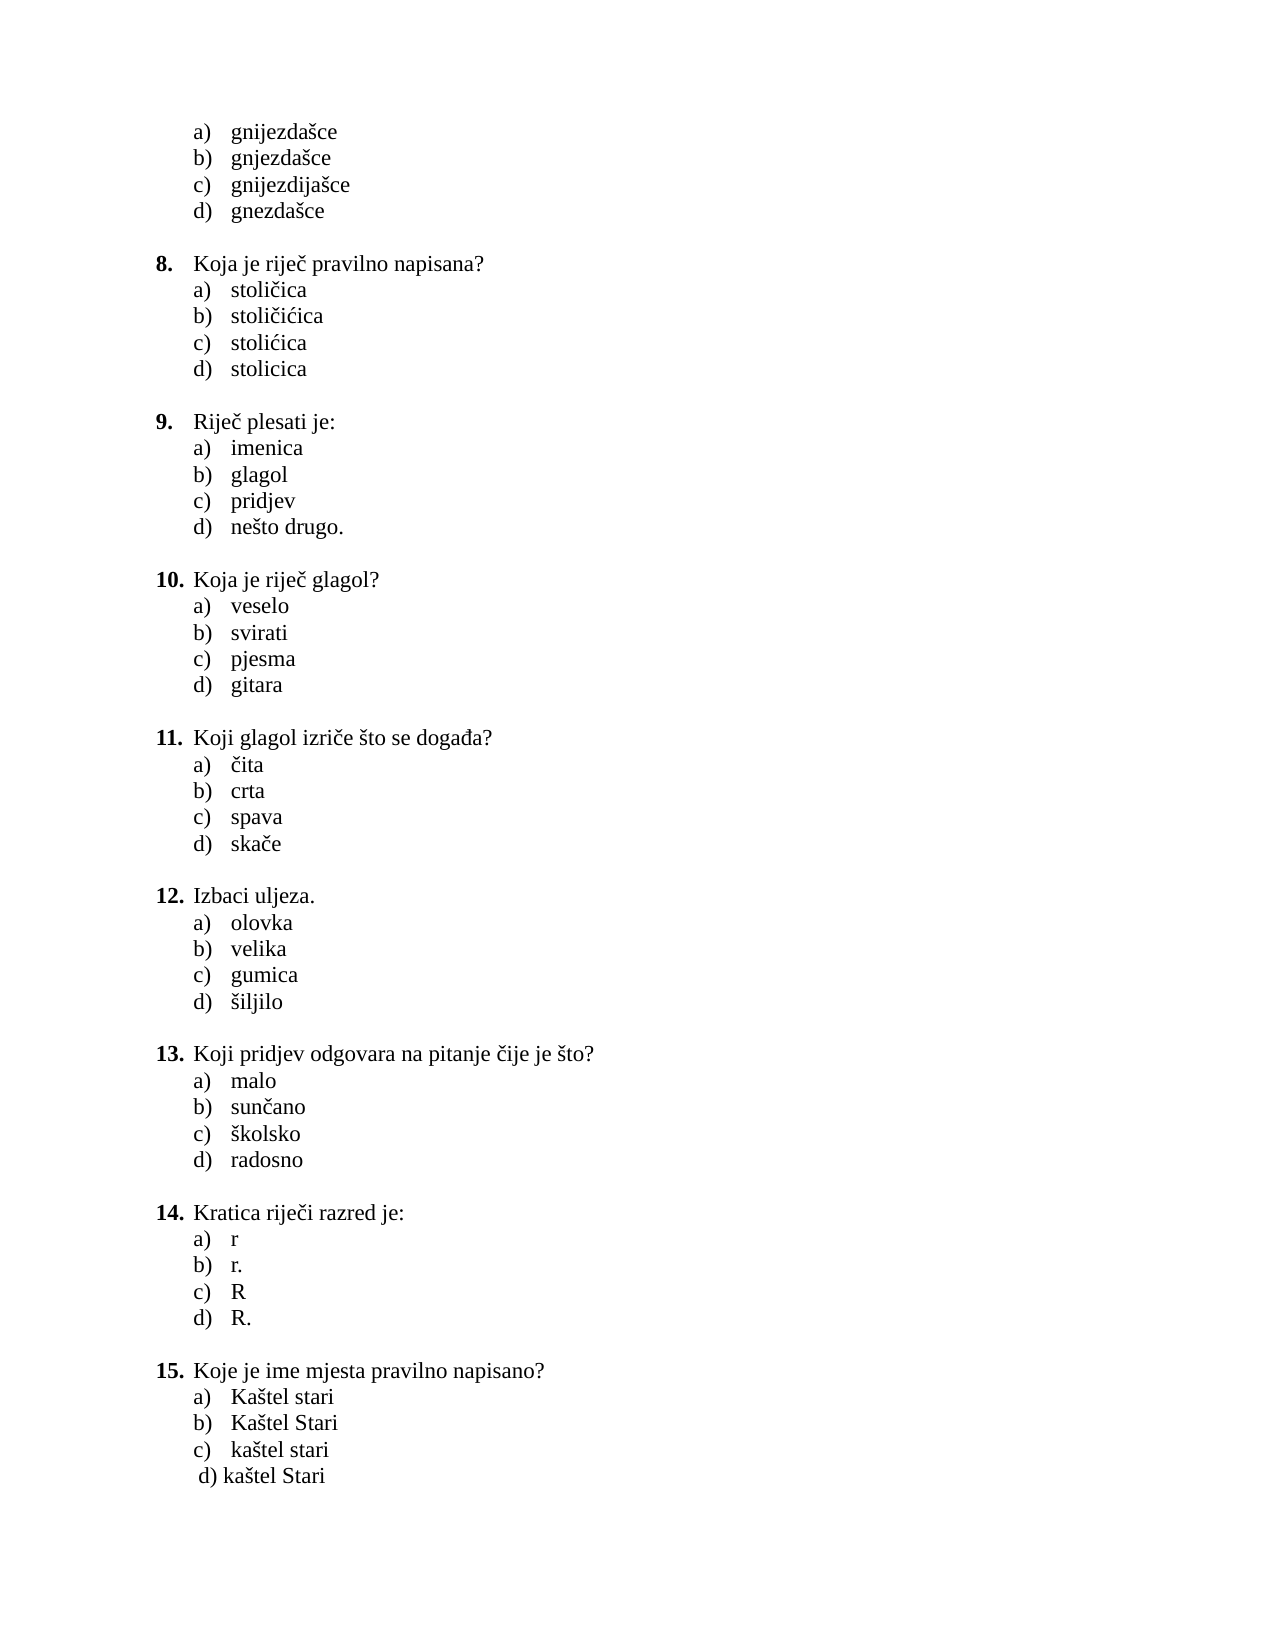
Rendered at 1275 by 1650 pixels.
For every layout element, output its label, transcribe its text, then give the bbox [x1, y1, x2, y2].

list imenica [193, 434, 1157, 461]
list velika [193, 935, 1157, 961]
list crta [193, 777, 1157, 803]
list Koja je riječ pravilno napisana? [156, 250, 1157, 276]
list Koje je ime mjesta pravilno napisano? [156, 1357, 1157, 1383]
list kaštel stari [193, 1436, 1157, 1462]
list šiljilo [193, 988, 1157, 1014]
list gitara [193, 672, 1157, 698]
list malo [193, 1067, 1157, 1093]
list gnijezdašce [193, 118, 1157, 144]
list školsko [193, 1119, 1157, 1146]
list spava [193, 803, 1157, 830]
list pridjev [193, 487, 1157, 513]
list Koji pridjev odgovara na pitanje čije je što? [156, 1041, 1157, 1067]
list glagol [193, 461, 1157, 487]
list svirati [193, 619, 1157, 645]
list stolicica [193, 355, 1157, 382]
list Izbaci uljeza. [156, 882, 1157, 909]
list R. [193, 1304, 1157, 1330]
list gumica [193, 961, 1157, 988]
list stoličićica [193, 303, 1157, 329]
list Kaštel stari [193, 1383, 1157, 1409]
list nešto drugo. [193, 513, 1157, 540]
list Kaštel Stari [193, 1409, 1157, 1436]
list skače [193, 830, 1157, 856]
list stoličica [193, 276, 1157, 303]
list r. [193, 1251, 1157, 1278]
list gnijezdijašce [193, 171, 1157, 197]
list stolićica [193, 329, 1157, 355]
list pjesma [193, 645, 1157, 672]
list r [193, 1225, 1157, 1251]
list gnezdašce [193, 197, 1157, 223]
list Kratica riječi razred je: [156, 1199, 1157, 1225]
list d) kaštel Stari [118, 1462, 1157, 1488]
list sunčano [193, 1093, 1157, 1119]
list veselo [193, 592, 1157, 619]
list olovka [193, 909, 1157, 935]
list Koja je riječ glagol? [156, 566, 1157, 592]
list čita [193, 751, 1157, 777]
list gnjezdašce [193, 144, 1157, 171]
list Riječ plesati je: [156, 408, 1157, 434]
list Koji glagol izriče što se događa? [156, 724, 1157, 751]
list R [193, 1278, 1157, 1304]
list radosno [193, 1146, 1157, 1172]
